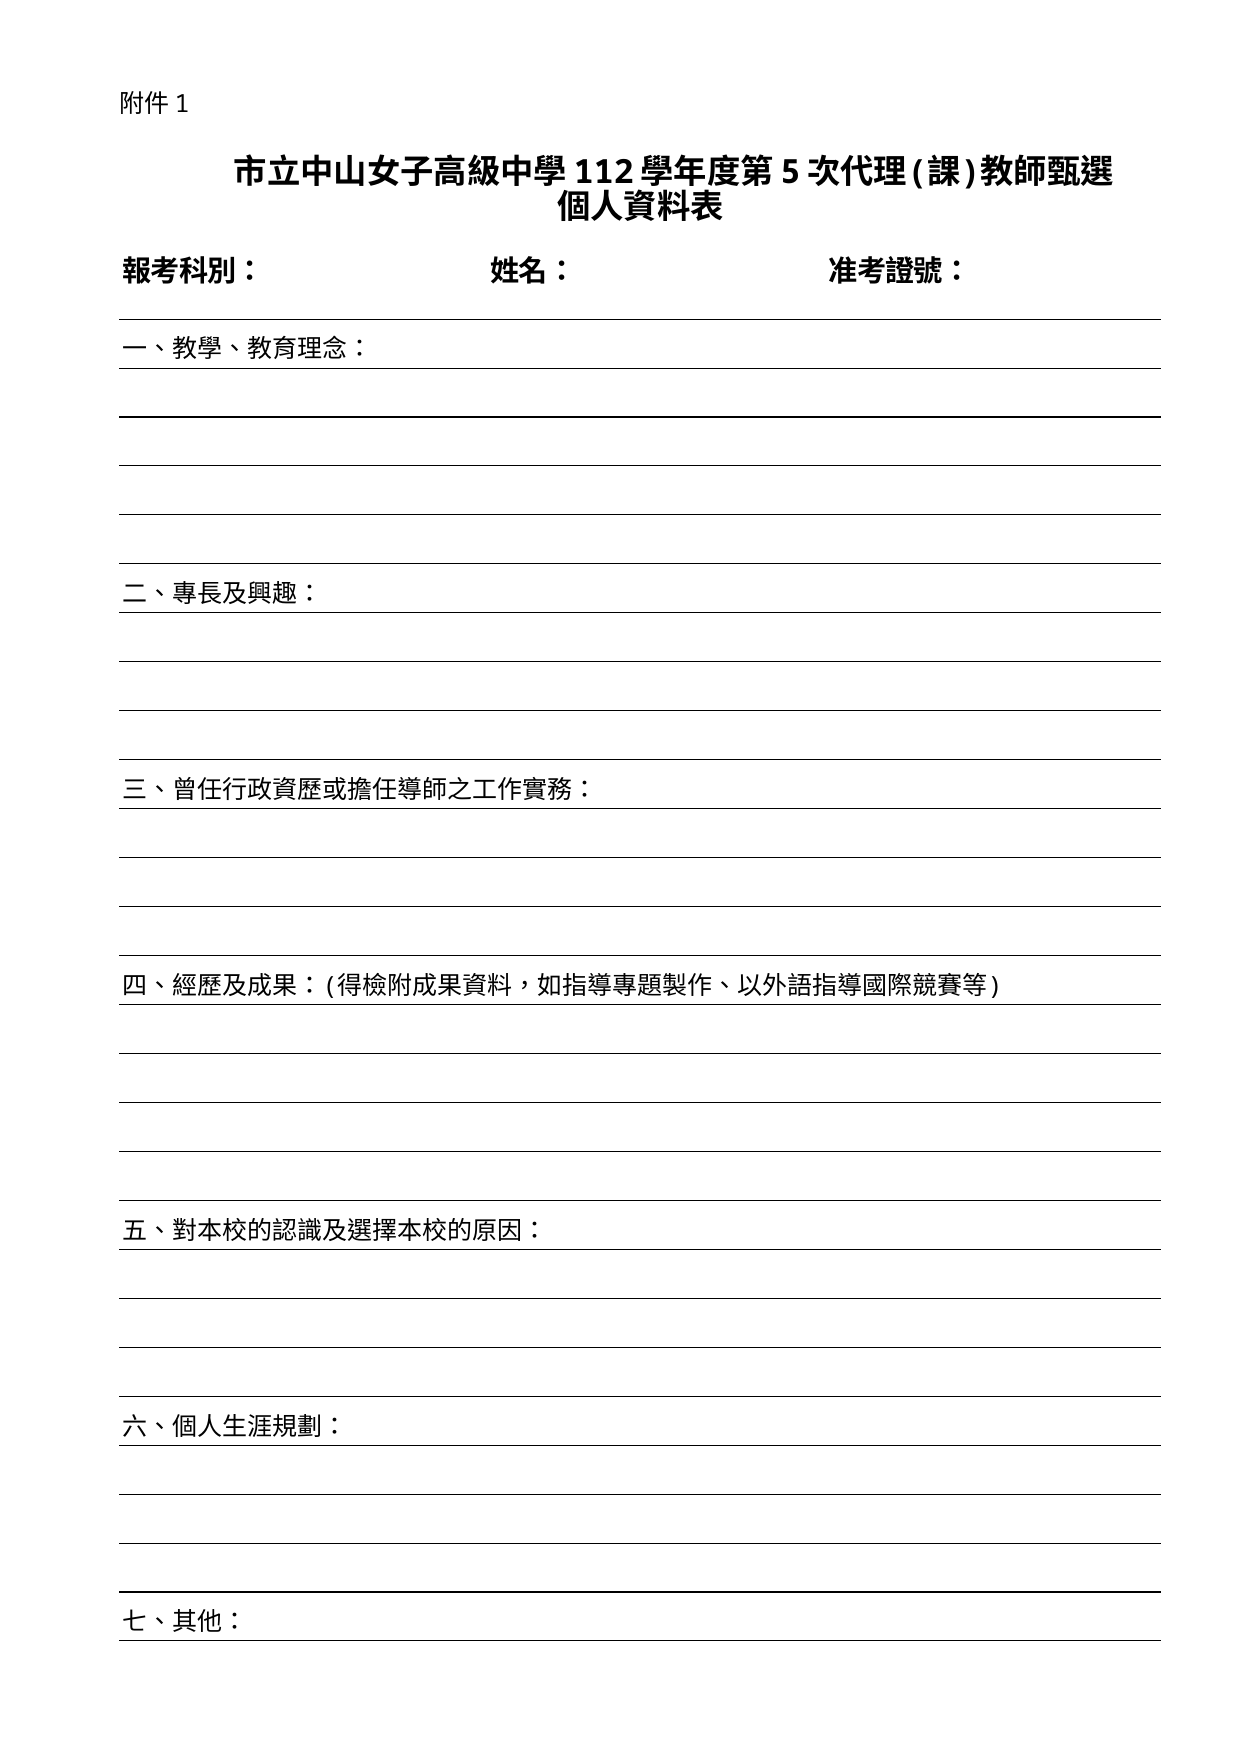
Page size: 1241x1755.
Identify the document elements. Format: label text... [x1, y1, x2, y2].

table_header 臺北市立中山女子高級中學112學年度第5次代理(課)教師甄選 個人資料表 報考科別： 姓名： 准考證號： [119, 145, 1161, 318]
table_cell [119, 809, 1161, 857]
table_cell [119, 711, 1161, 759]
text 附件1 [119, 84, 1151, 120]
table_cell [119, 1250, 1161, 1298]
table_cell 一、教學、教育理念： [119, 320, 1161, 367]
table_cell [119, 1152, 1161, 1200]
table_cell [119, 1495, 1161, 1542]
table_cell [119, 613, 1161, 661]
table_cell [119, 907, 1161, 955]
table_cell [119, 662, 1161, 710]
table_cell 五、對本校的認識及選擇本校的原因： [119, 1201, 1161, 1249]
table_cell 七、其他： [119, 1593, 1161, 1640]
table_cell [119, 1103, 1161, 1151]
table_cell 二、專長及興趣： [119, 564, 1161, 612]
table_cell 三、曾任行政資歷或擔任導師之工作實務： [119, 760, 1161, 808]
table_cell [119, 1299, 1161, 1347]
table_cell [119, 1544, 1161, 1591]
table_cell [119, 858, 1161, 906]
table_cell [119, 369, 1161, 416]
table_cell [119, 1446, 1161, 1493]
table_cell [119, 466, 1161, 514]
table_cell 四、經歷及成果：(得檢附成果資料，如指導專題製作、以外語指導國際競賽等) [119, 956, 1161, 1004]
table_cell [119, 1348, 1161, 1396]
table_cell [119, 418, 1161, 465]
table_cell [119, 1005, 1161, 1053]
table_cell [119, 1054, 1161, 1102]
table_cell [119, 515, 1161, 563]
table_cell 六、個人生涯規劃： [119, 1397, 1161, 1444]
